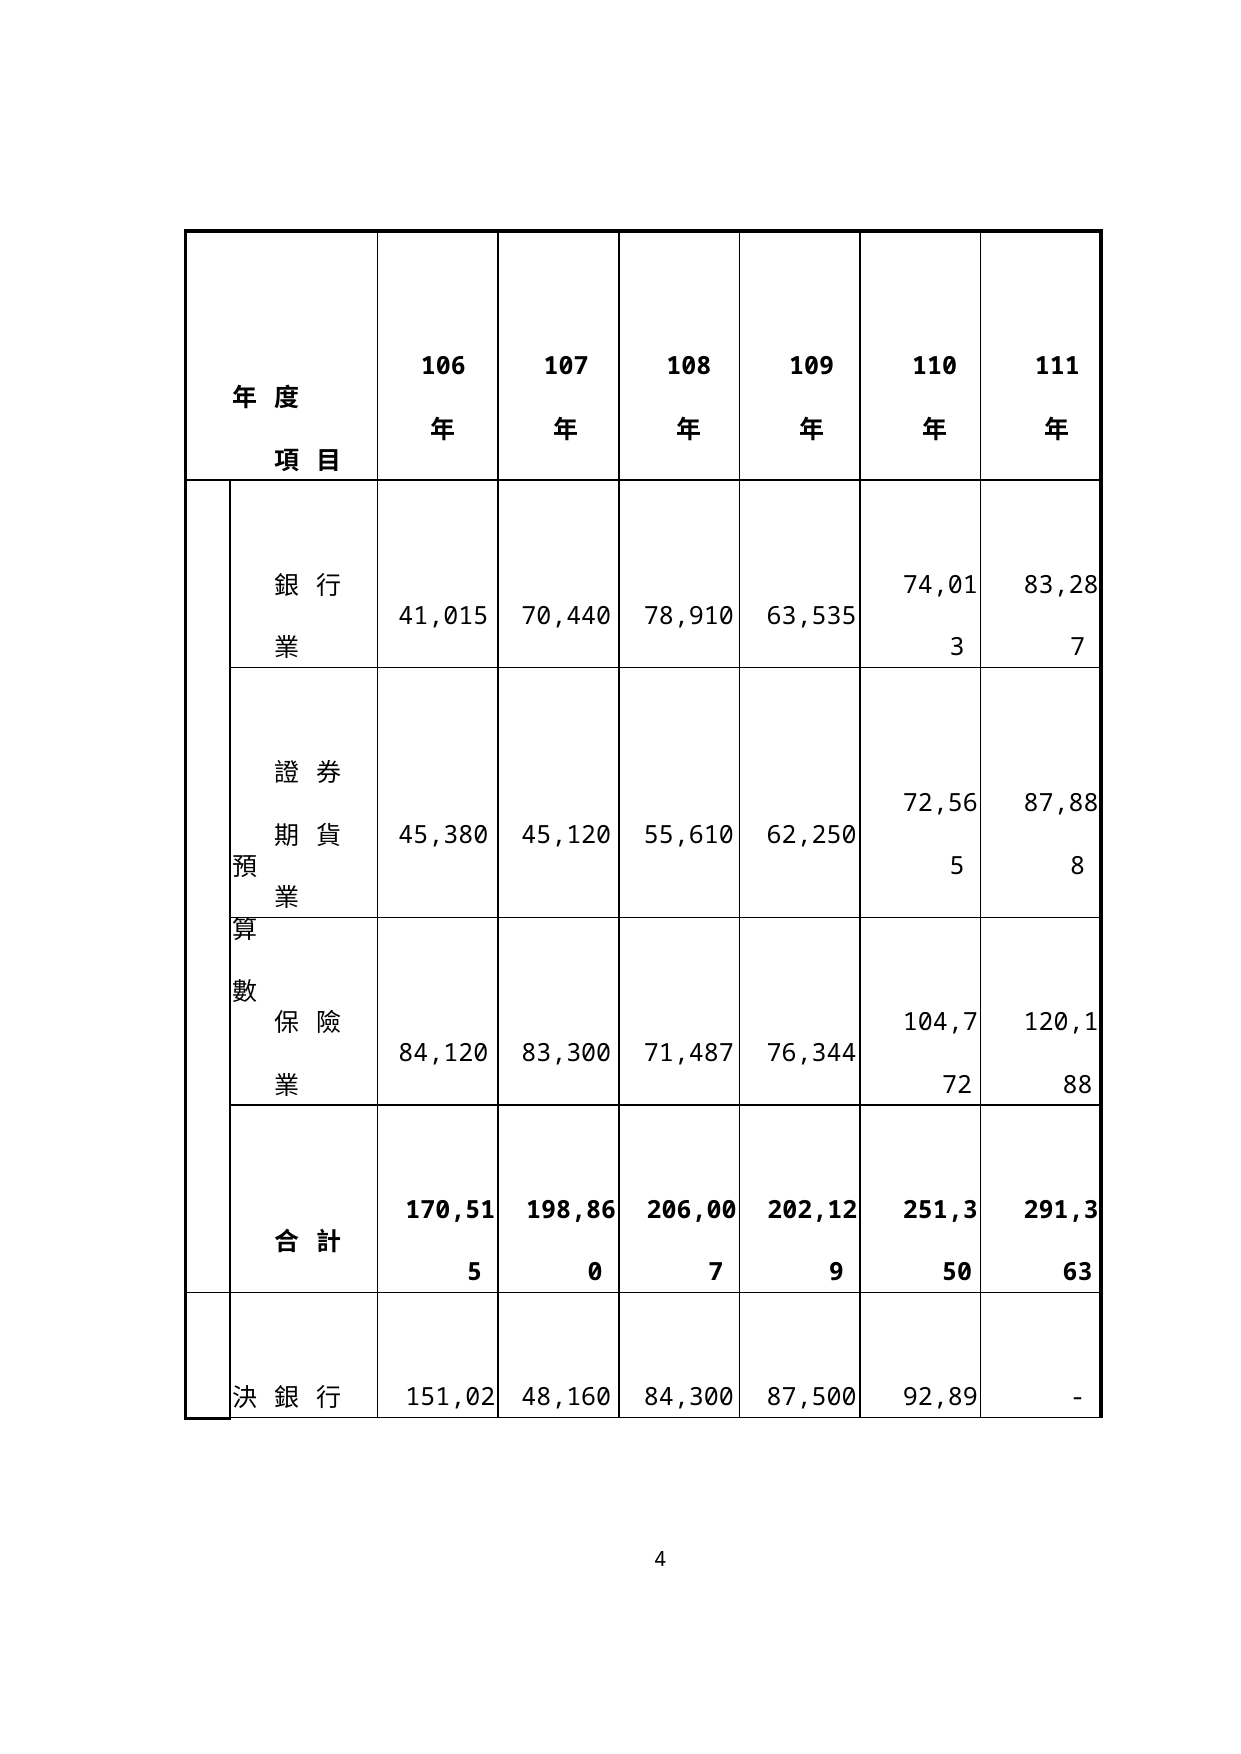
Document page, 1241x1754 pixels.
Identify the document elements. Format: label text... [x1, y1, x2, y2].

table_header 109年 [740, 233, 859, 479]
table_cell 76,344 [740, 918, 859, 1104]
table_cell 83,300 [499, 918, 618, 1104]
table_cell 72,565 [861, 668, 980, 917]
table_header 年度 項目 [187, 233, 377, 479]
table_cell 198,860 [499, 1106, 618, 1292]
table_cell 45,380 [378, 668, 497, 917]
table_cell 41,015 [378, 481, 497, 667]
table_cell 151,02 [378, 1293, 497, 1417]
table_cell 63,535 [740, 481, 859, 667]
table_cell 決算數 [187, 1293, 229, 1417]
table_header 107年 [499, 233, 618, 479]
table_header 108年 [620, 233, 739, 479]
table_cell 銀行業 [231, 481, 377, 667]
table_cell 206,007 [620, 1106, 739, 1292]
table_header 110年 [861, 233, 980, 479]
table_cell 78,910 [620, 481, 739, 667]
table_cell 74,013 [861, 481, 980, 667]
table_cell 預算數 [187, 481, 229, 1292]
table_cell 87,500 [740, 1293, 859, 1417]
table_cell 55,610 [620, 668, 739, 917]
table_cell 104,772 [861, 918, 980, 1104]
table_cell 83,287 [981, 481, 1099, 667]
table_cell 170,515 [378, 1106, 497, 1292]
table_cell 保險業 [231, 918, 377, 1104]
table_cell 合計 [231, 1106, 377, 1292]
table_header 111年 [981, 233, 1099, 479]
table_cell 92,89 [861, 1293, 980, 1417]
table_cell 120,188 [981, 918, 1099, 1104]
table_cell 70,440 [499, 481, 618, 667]
table_cell 48,160 [499, 1293, 618, 1417]
table_cell 45,120 [499, 668, 618, 917]
table_cell - [981, 1293, 1099, 1417]
table_header 106年 [378, 233, 497, 479]
table_cell 251,350 [861, 1106, 980, 1292]
table_cell 87,888 [981, 668, 1099, 917]
table_cell 71,487 [620, 918, 739, 1104]
table_cell 證券期貨業 [231, 668, 377, 917]
table_cell 291,363 [981, 1106, 1099, 1292]
table_cell 84,300 [620, 1293, 739, 1417]
table_cell 62,250 [740, 668, 859, 917]
table_cell 202,129 [740, 1106, 859, 1292]
table_cell 銀行業 [231, 1293, 377, 1417]
table_cell 84,120 [378, 918, 497, 1104]
